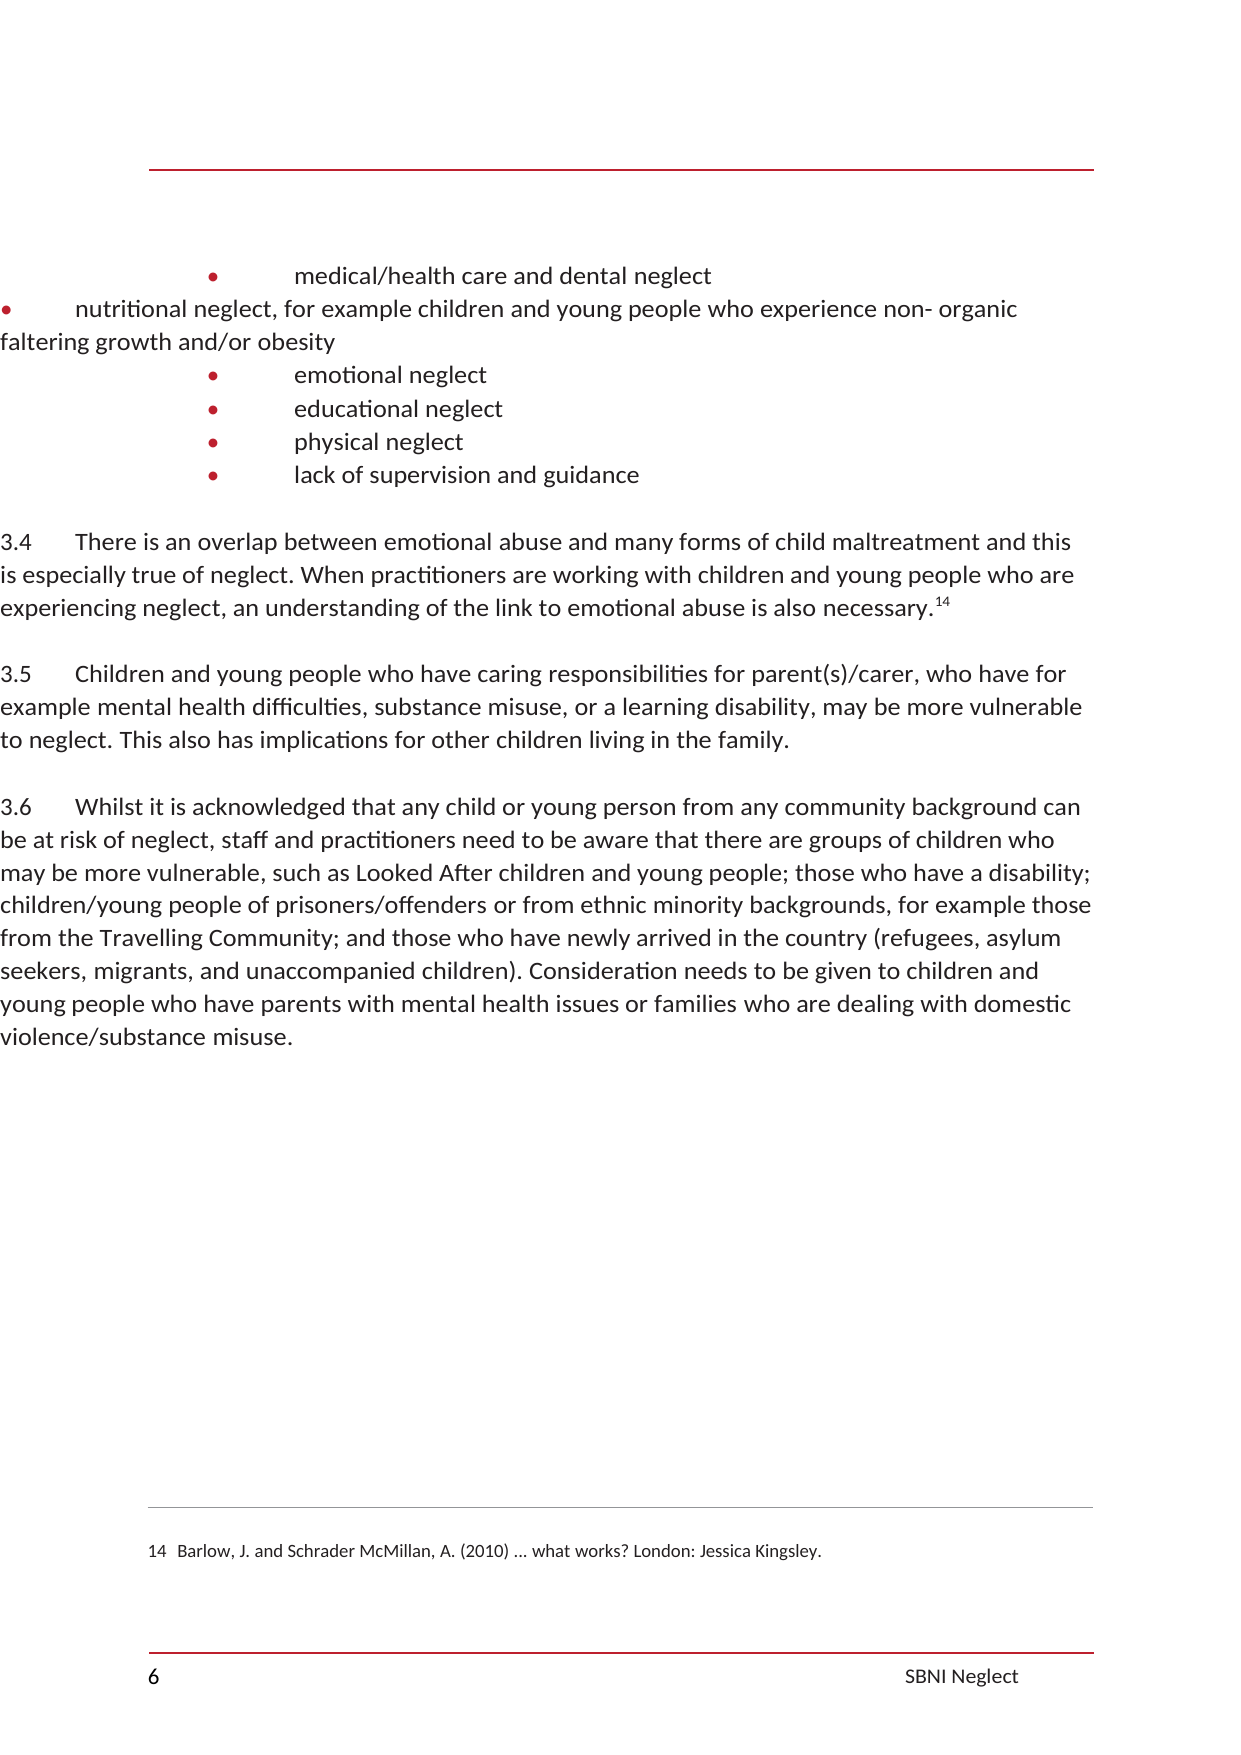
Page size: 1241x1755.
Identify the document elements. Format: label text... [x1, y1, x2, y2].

list educational neglect [207, 393, 1241, 423]
list Barlow, J. and Schrader McMillan, A. (2010) ... what works? London: Jessica Kingsley. [147, 1539, 1241, 1562]
list medical/health care and dental neglect [207, 260, 1241, 291]
list nutritional neglect, for example children and young people who experience non- organic faltering growth and/or obesity [0, 293, 1060, 357]
list physical neglect [207, 426, 1241, 457]
list Whilst it is acknowledged that any child or young person from any community background can be at risk of neglect, staff and practitioners need to be aware that there are groups of children who may be more vulnerable, such as Looked After children and young people; those who have a disability; children/young people of prisoners/offenders or from ethnic minority backgrounds, for example those from the Travelling Community; and those who have newly arrived in the country (refugees, asylum seekers, migrants, and unaccompanied children). Consideration needs to be given to children and young people who have parents with mental health issues or families who are dealing with domestic violence/substance misuse. [0, 791, 1093, 1052]
list There is an overlap between emotional abuse and many forms of child maltreatment and this is especially true of neglect. When practitioners are working with children and young people who are experiencing neglect, an understanding of the link to emotional abuse is also necessary.14 [0, 526, 1085, 623]
list emotional neglect [207, 359, 1241, 390]
list lack of supervision and guidance [207, 459, 1241, 490]
list Children and young people who have caring responsibilities for parent(s)/carer, who have for example mental health difficulties, substance misuse, or a learning disability, may be more vulnerable to neglect. This also has implications for other children living in the family. [0, 658, 1093, 755]
